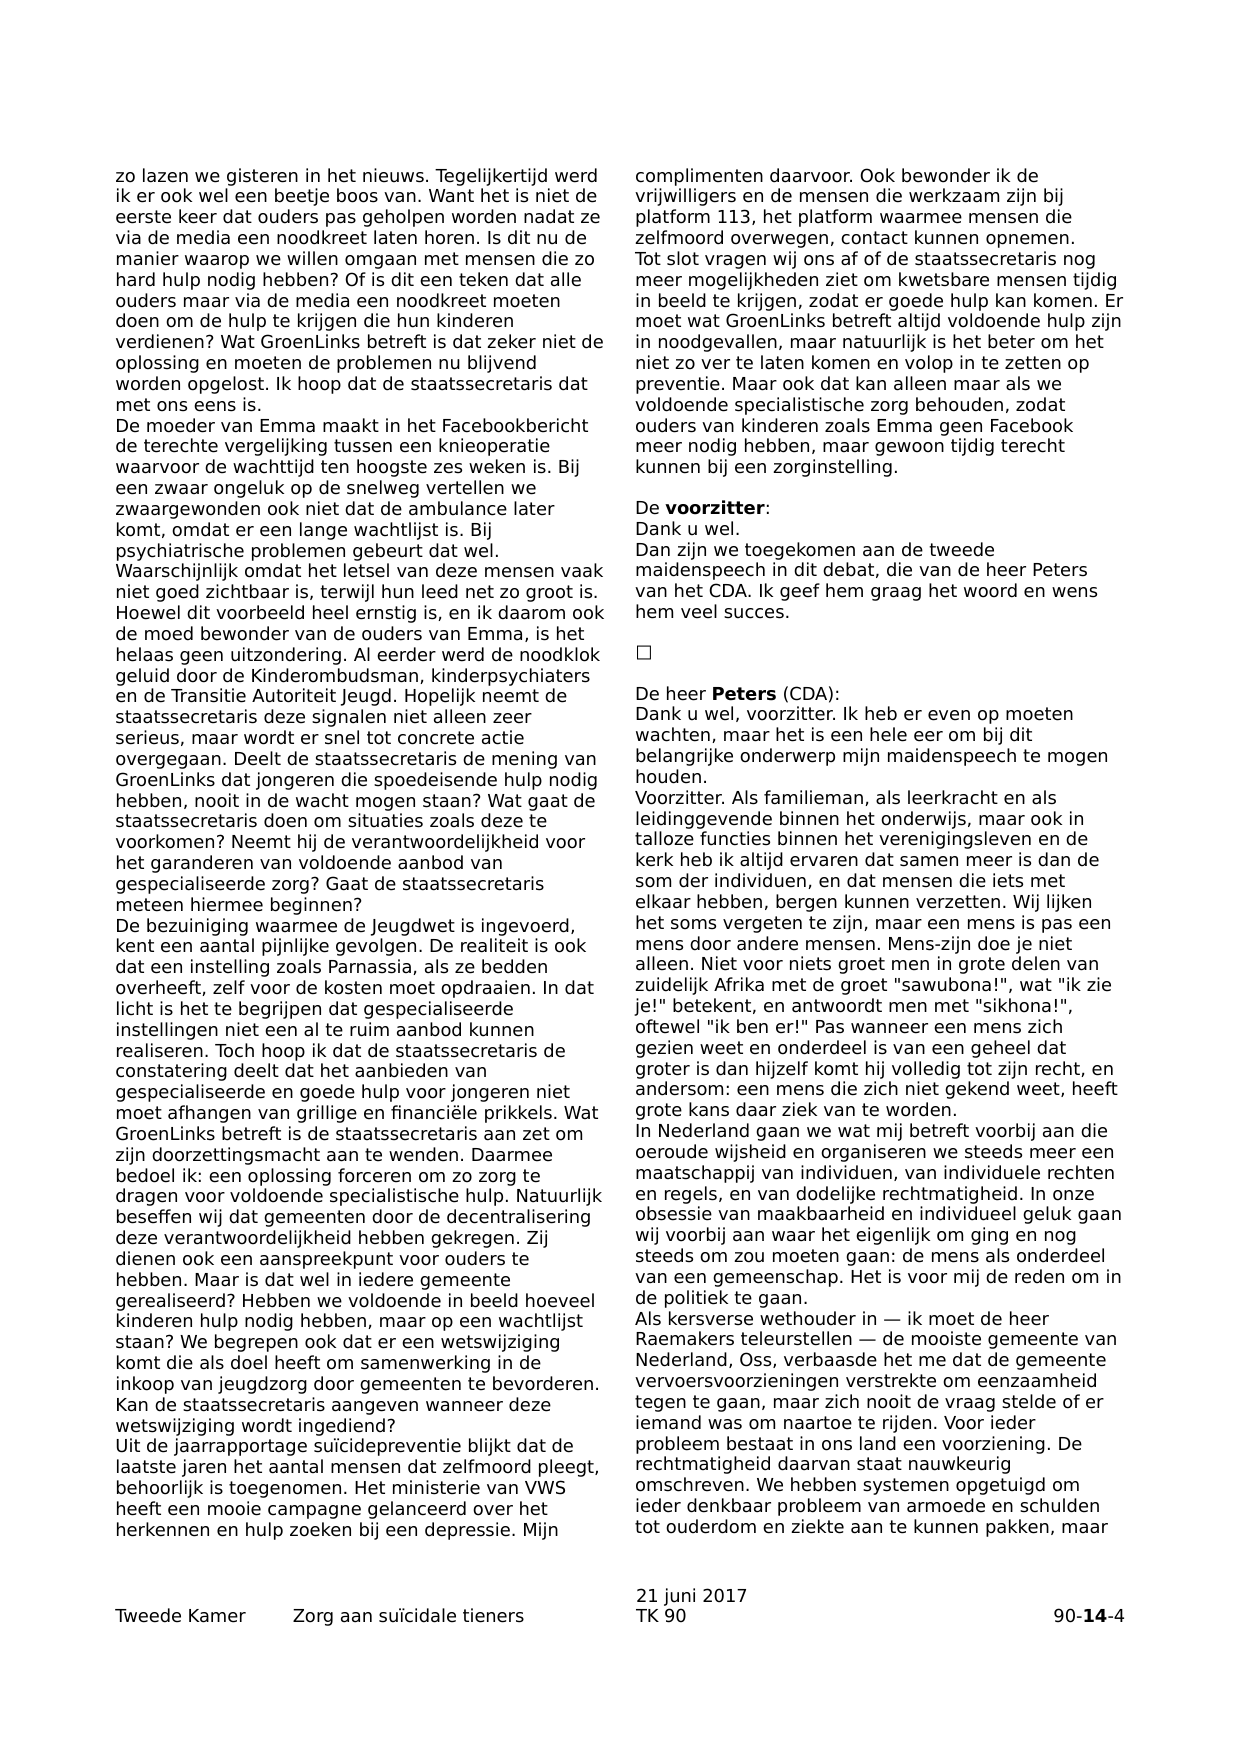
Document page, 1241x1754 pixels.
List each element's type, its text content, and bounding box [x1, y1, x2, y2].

text complimenten daarvoor. Ook bewonder ik de vrijwilligers en de mensen die werkzaam zijn bij platform 113, het platform waarmee mensen die zelfmoord overwegen, contact kunnen opnemen. [635, 165, 1125, 249]
text In Nederland gaan we wat mij betreft voorbij aan die oeroude wijsheid en organiseren we steeds meer een maatschappij van individuen, van individuele rechten en regels, en van dodelijke rechtmatigheid. In onze obsessie van maakbaarheid en individueel geluk gaan wij voorbij aan waar het eigenlijk om ging en nog steeds om zou moeten gaan: de mens als onderdeel van een gemeenschap. Het is voor mij de reden om in de politiek te gaan. [635, 1121, 1125, 1308]
text Voorzitter. Als familieman, als leerkracht en als leidinggevende binnen het onderwijs, maar ook in talloze functies binnen het verenigingsleven en de kerk heb ik altijd ervaren dat samen meer is dan de som der individuen, en dat mensen die iets met elkaar hebben, bergen kunnen verzetten. Wij lijken het soms vergeten te zijn, maar een mens is pas een mens door andere mensen. Mens-zijn doe je niet alleen. Niet voor niets groet men in grote delen van zuidelijk Afrika met de groet "sawubona!", wat "ik zie je!" betekent, en antwoordt men met "sikhona!", oftewel "ik ben er!" Pas wanneer een mens zich gezien weet en onderdeel is van een geheel dat groter is dan hijzelf komt hij volledig tot zijn recht, en andersom: een mens die zich niet gekend weet, heeft grote kans daar ziek van te worden. [635, 787, 1125, 1121]
text De heer Peters (CDA): [635, 683, 1125, 704]
text ⬜ [635, 643, 1125, 663]
text Uit de jaarrapportage suïcidepreventie blijkt dat de laatste jaren het aantal mensen dat zelfmoord pleegt, behoorlijk is toegenomen. Het ministerie van VWS heeft een mooie campagne gelanceerd over het herkennen en hulp zoeken bij een depressie. Mijn [115, 1436, 605, 1540]
text Dank u wel. [635, 518, 1125, 539]
text Dan zijn we toegekomen aan de tweede maidenspeech in dit debat, die van de heer Peters van het CDA. Ik geef hem graag het woord en wens hem veel succes. [635, 539, 1125, 623]
text zo lazen we gisteren in het nieuws. Tegelijkertijd werd ik er ook wel een beetje boos van. Want het is niet de eerste keer dat ouders pas geholpen worden nadat ze via de media een noodkreet laten horen. Is dit nu de manier waarop we willen omgaan met mensen die zo hard hulp nodig hebben? Of is dit een teken dat alle ouders maar via de media een noodkreet moeten doen om de hulp te krijgen die hun kinderen verdienen? Wat GroenLinks betreft is dat zeker niet de oplossing en moeten de problemen nu blijvend worden opgelost. Ik hoop dat de staatssecretaris dat met ons eens is. [115, 165, 605, 415]
text Hoewel dit voorbeeld heel ernstig is, en ik daarom ook de moed bewonder van de ouders van Emma, is het helaas geen uitzondering. Al eerder werd de noodklok geluid door de Kinderombudsman, kinderpsychiaters en de Transitie Autoriteit Jeugd. Hopelijk neemt de staatssecretaris deze signalen niet alleen zeer serieus, maar wordt er snel tot concrete actie overgegaan. Deelt de staatssecretaris de mening van GroenLinks dat jongeren die spoedeisende hulp nodig hebben, nooit in de wacht mogen staan? Wat gaat de staatssecretaris doen om situaties zoals deze te voorkomen? Neemt hij de verantwoordelijkheid voor het garanderen van voldoende aanbod van gespecialiseerde zorg? Gaat de staatssecretaris meteen hiermee beginnen? [115, 603, 605, 915]
text Dank u wel, voorzitter. Ik heb er even op moeten wachten, maar het is een hele eer om bij dit belangrijke onderwerp mijn maidenspeech te mogen houden. [635, 704, 1125, 787]
text Als kersverse wethouder in — ik moet de heer Raemakers teleurstellen — de mooiste gemeente van Nederland, Oss, verbaasde het me dat de gemeente vervoersvoorzieningen verstrekte om eenzaamheid tegen te gaan, maar zich nooit de vraag stelde of er iemand was om naartoe te rijden. Voor ieder probleem bestaat in ons land een voorziening. De rechtmatigheid daarvan staat nauwkeurig omschreven. We hebben systemen opgetuigd om ieder denkbaar probleem van armoede en schulden tot ouderdom en ziekte aan te kunnen pakken, maar [635, 1308, 1125, 1537]
text De bezuiniging waarmee de Jeugdwet is ingevoerd, kent een aantal pijnlijke gevolgen. De realiteit is ook dat een instelling zoals Parnassia, als ze bedden overheeft, zelf voor de kosten moet opdraaien. In dat licht is het te begrijpen dat gespecialiseerde instellingen niet een al te ruim aanbod kunnen realiseren. Toch hoop ik dat de staatssecretaris de constatering deelt dat het aanbieden van gespecialiseerde en goede hulp voor jongeren niet moet afhangen van grillige en financiële prikkels. Wat GroenLinks betreft is de staatssecretaris aan zet om zijn doorzettingsmacht aan te wenden. Daarmee bedoel ik: een oplossing forceren om zo zorg te dragen voor voldoende specialistische hulp. Natuurlijk beseffen wij dat gemeenten door de decentralisering deze verantwoordelijkheid hebben gekregen. Zij dienen ook een aanspreekpunt voor ouders te hebben. Maar is dat wel in iedere gemeente gerealiseerd? Hebben we voldoende in beeld hoeveel kinderen hulp nodig hebben, maar op een wachtlijst staan? We begrepen ook dat er een wetswijziging komt die als doel heeft om samenwerking in de inkoop van jeugdzorg door gemeenten te bevorderen. Kan de staatssecretaris aangeven wanneer deze wetswijziging wordt ingediend? [115, 915, 605, 1436]
text Tot slot vragen wij ons af of de staatssecretaris nog meer mogelijkheden ziet om kwetsbare mensen tijdig in beeld te krijgen, zodat er goede hulp kan komen. Er moet wat GroenLinks betreft altijd voldoende hulp zijn in noodgevallen, maar natuurlijk is het beter om het niet zo ver te laten komen en volop in te zetten op preventie. Maar ook dat kan alleen maar als we voldoende specialistische zorg behouden, zodat ouders van kinderen zoals Emma geen Facebook meer nodig hebben, maar gewoon tijdig terecht kunnen bij een zorginstelling. [635, 249, 1125, 478]
text De moeder van Emma maakt in het Facebookbericht de terechte vergelijking tussen een knieoperatie waarvoor de wachttijd ten hoogste zes weken is. Bij een zwaar ongeluk op de snelweg vertellen we zwaargewonden ook niet dat de ambulance later komt, omdat er een lange wachtlijst is. Bij psychiatrische problemen gebeurt dat wel. Waarschijnlijk omdat het letsel van deze mensen vaak niet goed zichtbaar is, terwijl hun leed net zo groot is. [115, 415, 605, 603]
text De voorzitter: [635, 498, 1125, 518]
